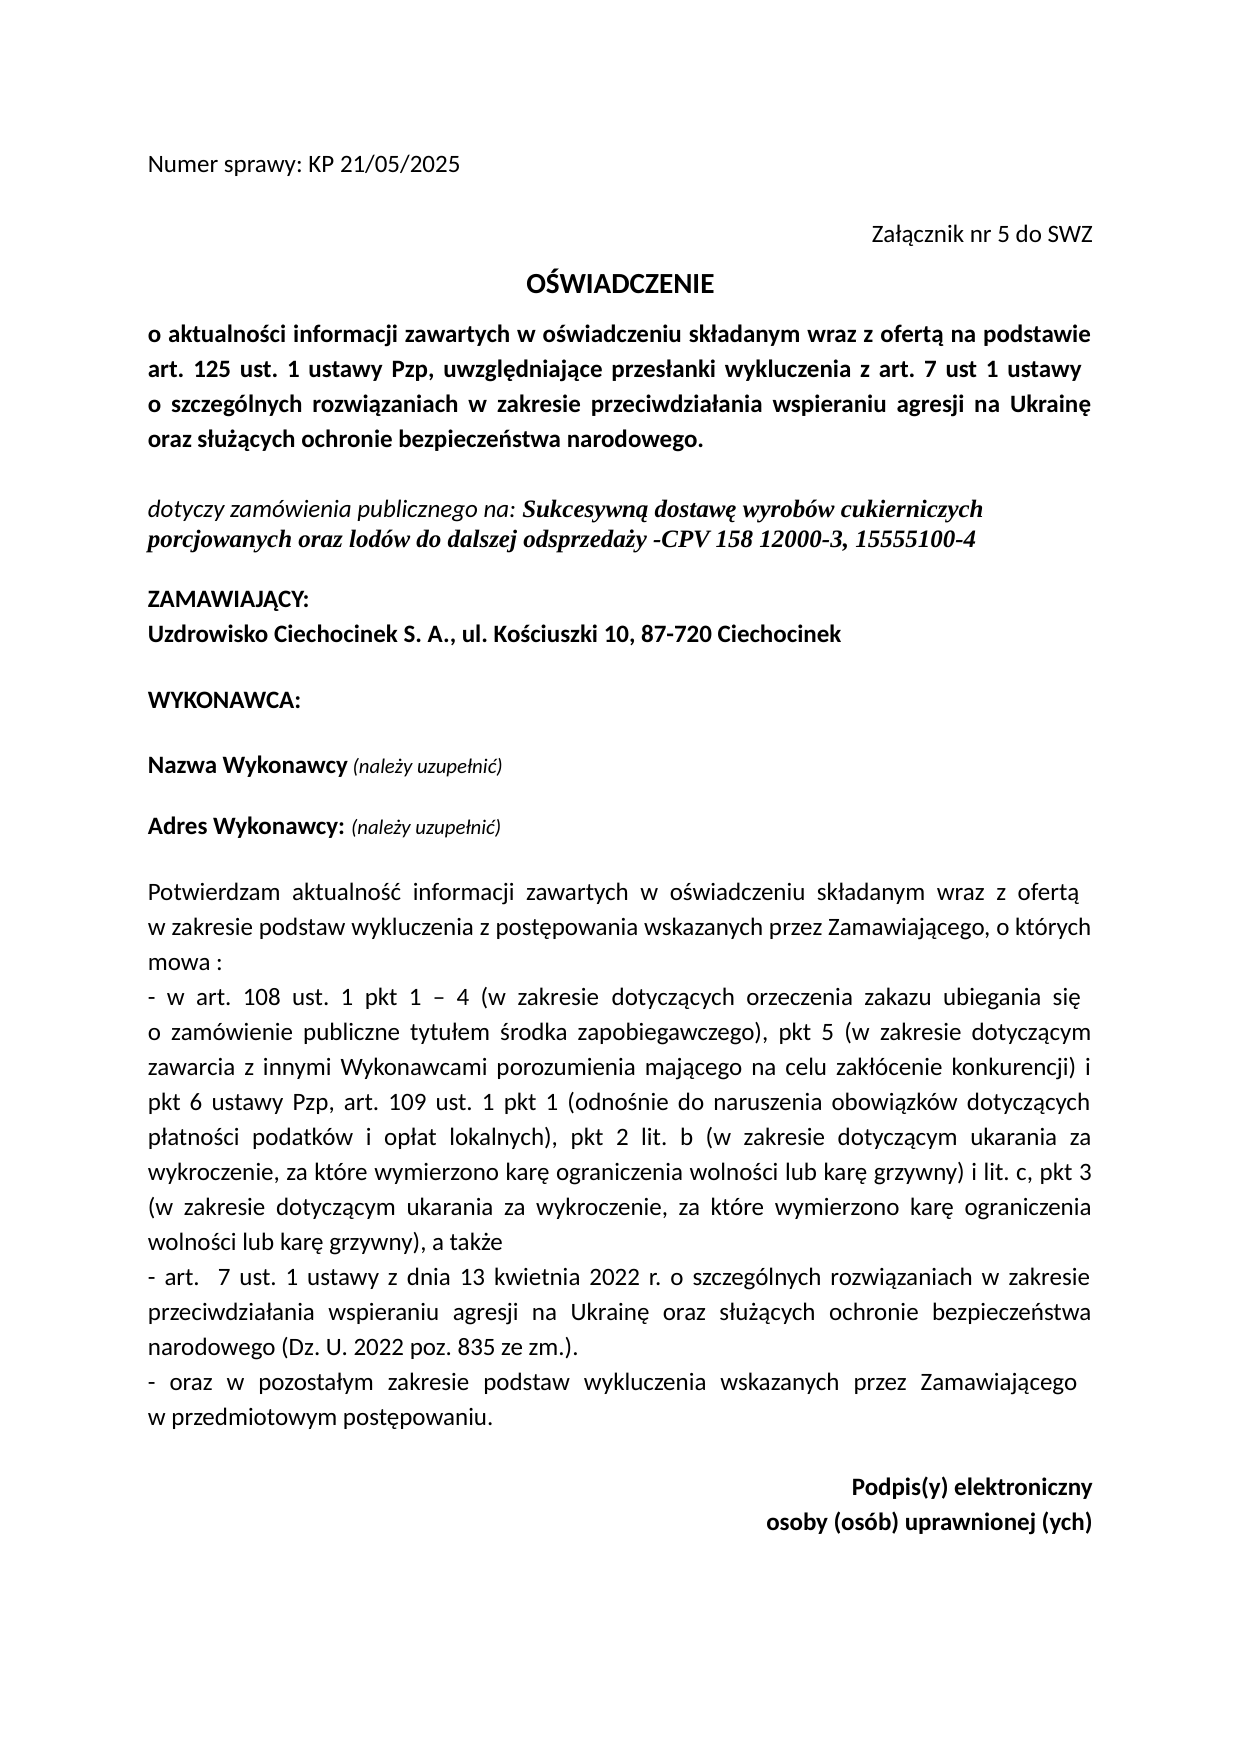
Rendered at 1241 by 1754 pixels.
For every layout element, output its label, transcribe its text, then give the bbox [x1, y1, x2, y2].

text - w art. 108 ust. 1 pkt 1 – 4 (w zakresie dotyczących orzeczenia zakazu ubiegania się o zamówienie publiczne tytułem środka zapobiegawczego), pkt 5 (w zakresie dotyczącym zawarcia z innymi Wykonawcami porozumienia mającego na celu zakłócenie konkurencji) i pkt 6 ustawy Pzp, art. 109 ust. 1 pkt 1 (odnośnie do naruszenia obowiązków dotyczących płatności podatków i opłat lokalnych), pkt 2 lit. b (w zakresie dotyczącym ukarania za wykroczenie, za które wymierzono karę ograniczenia wolności lub karę grzywny) i lit. c, pkt 3 (w zakresie dotyczącym ukarania za wykroczenie, za które wymierzono karę ograniczenia wolności lub karę grzywny), a także [148, 981, 1093, 1257]
text Adres Wykonawcy: (należy uzupełnić) [148, 811, 1093, 841]
text OŚWIADCZENIE [148, 265, 1093, 301]
text Potwierdzam aktualność informacji zawartych w oświadczeniu składanym wraz z ofertą w zakresie podstaw wykluczenia z postępowania wskazanych przez Zamawiającego, o których mowa : [148, 876, 1093, 977]
text dotyczy zamówienia publicznego na: Sukcesywną dostawę wyrobów cukierniczych porcjowanych oraz lodów do dalszej odsprzedaży -CPV 158 12000-3, 15555100-4 [148, 494, 1093, 553]
text Nazwa Wykonawcy (należy uzupełnić) [148, 749, 1093, 780]
text ZAMAWIAJĄCY: [148, 583, 1093, 614]
text osoby (osób) uprawnionej (ych) [148, 1506, 1093, 1537]
text o aktualności informacji zawartych w oświadczeniu składanym wraz z ofertą na podstawie art. 125 ust. 1 ustawy Pzp, uwzględniające przesłanki wykluczenia z art. 7 ust 1 ustawy o szczególnych rozwiązaniach w zakresie przeciwdziałania wspieraniu agresji na Ukrainę oraz służących ochronie bezpieczeństwa narodowego. [148, 319, 1093, 454]
text Załącznik nr 5 do SWZ [148, 218, 1093, 248]
text Uzdrowisko Ciechocinek S. A., ul. Kościuszki 10, 87-720 Ciechocinek [148, 618, 1093, 649]
text Numer sprawy: KP 21/05/2025 [148, 148, 1093, 178]
text WYKONAWCA: [148, 684, 1093, 714]
text - art. 7 ust. 1 ustawy z dnia 13 kwietnia 2022 r. o szczególnych rozwiązaniach w zakresie przeciwdziałania wspieraniu agresji na Ukrainę oraz służących ochronie bezpieczeństwa narodowego (Dz. U. 2022 poz. 835 ze zm.). [148, 1261, 1093, 1362]
text Podpis(y) elektroniczny [148, 1471, 1093, 1502]
text - oraz w pozostałym zakresie podstaw wykluczenia wskazanych przez Zamawiającego w przedmiotowym postępowaniu. [148, 1366, 1093, 1432]
